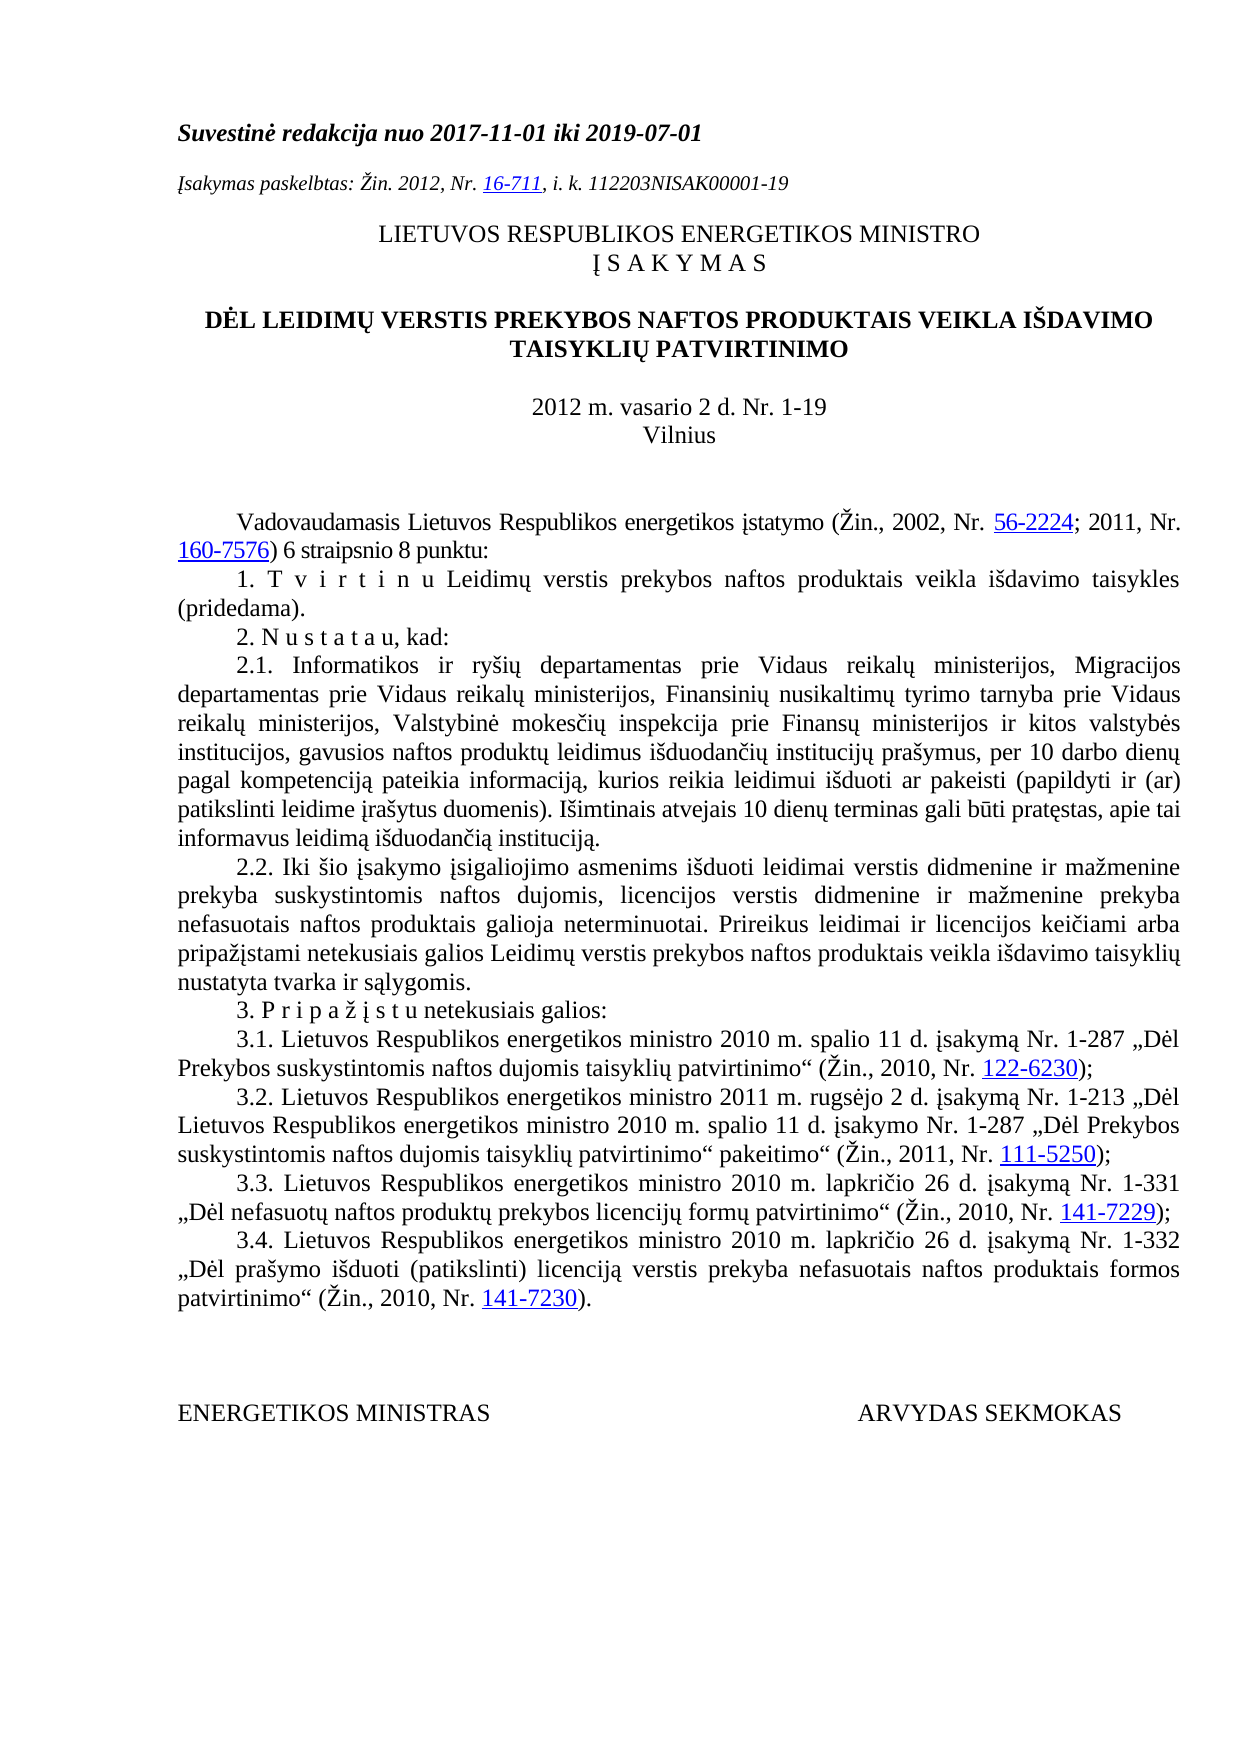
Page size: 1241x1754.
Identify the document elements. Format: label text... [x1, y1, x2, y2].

text 3.4. Lietuvos Respublikos energetikos ministro 2010 m. lapkričio 26 d. įsakymą Nr. 1-332 „Dėl prašymo išduoti (patikslinti) licenciją verstis prekyba nefasuotais naftos produktais formos patvirtinimo“ (Žin., 2010, Nr. 141-7230). [177, 1225, 1181, 1312]
text 3.3. Lietuvos Respublikos energetikos ministro 2010 m. lapkričio 26 d. įsakymą Nr. 1-331 „Dėl nefasuotų naftos produktų prekybos licencijų formų patvirtinimo“ (Žin., 2010, Nr. 141-7229); [177, 1168, 1181, 1225]
text 3.2. Lietuvos Respublikos energetikos ministro 2011 m. rugsėjo 2 d. įsakymą Nr. 1-213 „Dėl Lietuvos Respublikos energetikos ministro 2010 m. spalio 11 d. įsakymo Nr. 1-287 „Dėl Prekybos suskystintomis naftos dujomis taisyklių patvirtinimo“ pakeitimo“ (Žin., 2011, Nr. 111-5250); [177, 1082, 1181, 1168]
text 1. T v i r t i n u Leidimų verstis prekybos naftos produktais veikla išdavimo taisykles (pridedama). [177, 564, 1181, 622]
text 3. P r i p a ž į s t u netekusiais galios: [177, 995, 1181, 1024]
text Suvestinė redakcija nuo 2017-11-01 iki 2019-07-01 [177, 118, 1181, 147]
text Vadovaudamasis Lietuvos Respublikos energetikos įstatymo (Žin., 2002, Nr. 56-2224; 2011, Nr. 160-7576) 6 straipsnio 8 punktu: [177, 507, 1181, 564]
text 3.1. Lietuvos Respublikos energetikos ministro 2010 m. spalio 11 d. įsakymą Nr. 1-287 „Dėl Prekybos suskystintomis naftos dujomis taisyklių patvirtinimo“ (Žin., 2010, Nr. 122-6230); [177, 1024, 1181, 1082]
text Energetikos ministras Arvydas Sekmokas [177, 1398, 1181, 1427]
text 2.1. Informatikos ir ryšių departamentas prie Vidaus reikalų ministerijos, Migracijos departamentas prie Vidaus reikalų ministerijos, Finansinių nusikaltimų tyrimo tarnyba prie Vidaus reikalų ministerijos, Valstybinė mokesčių inspekcija prie Finansų ministerijos ir kitos valstybės institucijos, gavusios naftos produktų leidimus išduodančių institucijų prašymus, per 10 darbo dienų pagal kompetenciją pateikia informaciją, kurios reikia leidimui išduoti ar pakeisti (papildyti ir (ar) patikslinti leidime įrašytus duomenis). Išimtinais atvejais 10 dienų terminas gali būti pratęstas, apie tai informavus leidimą išduodančią instituciją. [177, 650, 1181, 852]
text Įsakymas paskelbtas: Žin. 2012, Nr. 16-711, i. k. 112203NISAK00001-19 [177, 171, 1181, 195]
text 2012 m. vasario 2 d. Nr. 1-19 [177, 392, 1181, 420]
text Į S A K Y M A S [177, 248, 1181, 277]
text Vilnius [177, 420, 1181, 449]
text DĖL LEIDIMŲ VERSTIS PREKYBOS NAFTOS PRODUKTAIS VEIKLA IŠDAVIMO TAISYKLIŲ PATVIRTINIMO [177, 305, 1181, 363]
text 2.2. Iki šio įsakymo įsigaliojimo asmenims išduoti leidimai verstis didmenine ir mažmenine prekyba suskystintomis naftos dujomis, licencijos verstis didmenine ir mažmenine prekyba nefasuotais naftos produktais galioja neterminuotai. Prireikus leidimai ir licencijos keičiami arba pripažįstami netekusiais galios Leidimų verstis prekybos naftos produktais veikla išdavimo taisyklių nustatyta tvarka ir sąlygomis. [177, 852, 1181, 995]
text LIETUVOS RESPUBLIKOS ENERGETIKOS MINISTRO [177, 219, 1181, 248]
text 2. N u s t a t a u, kad: [177, 622, 1181, 650]
